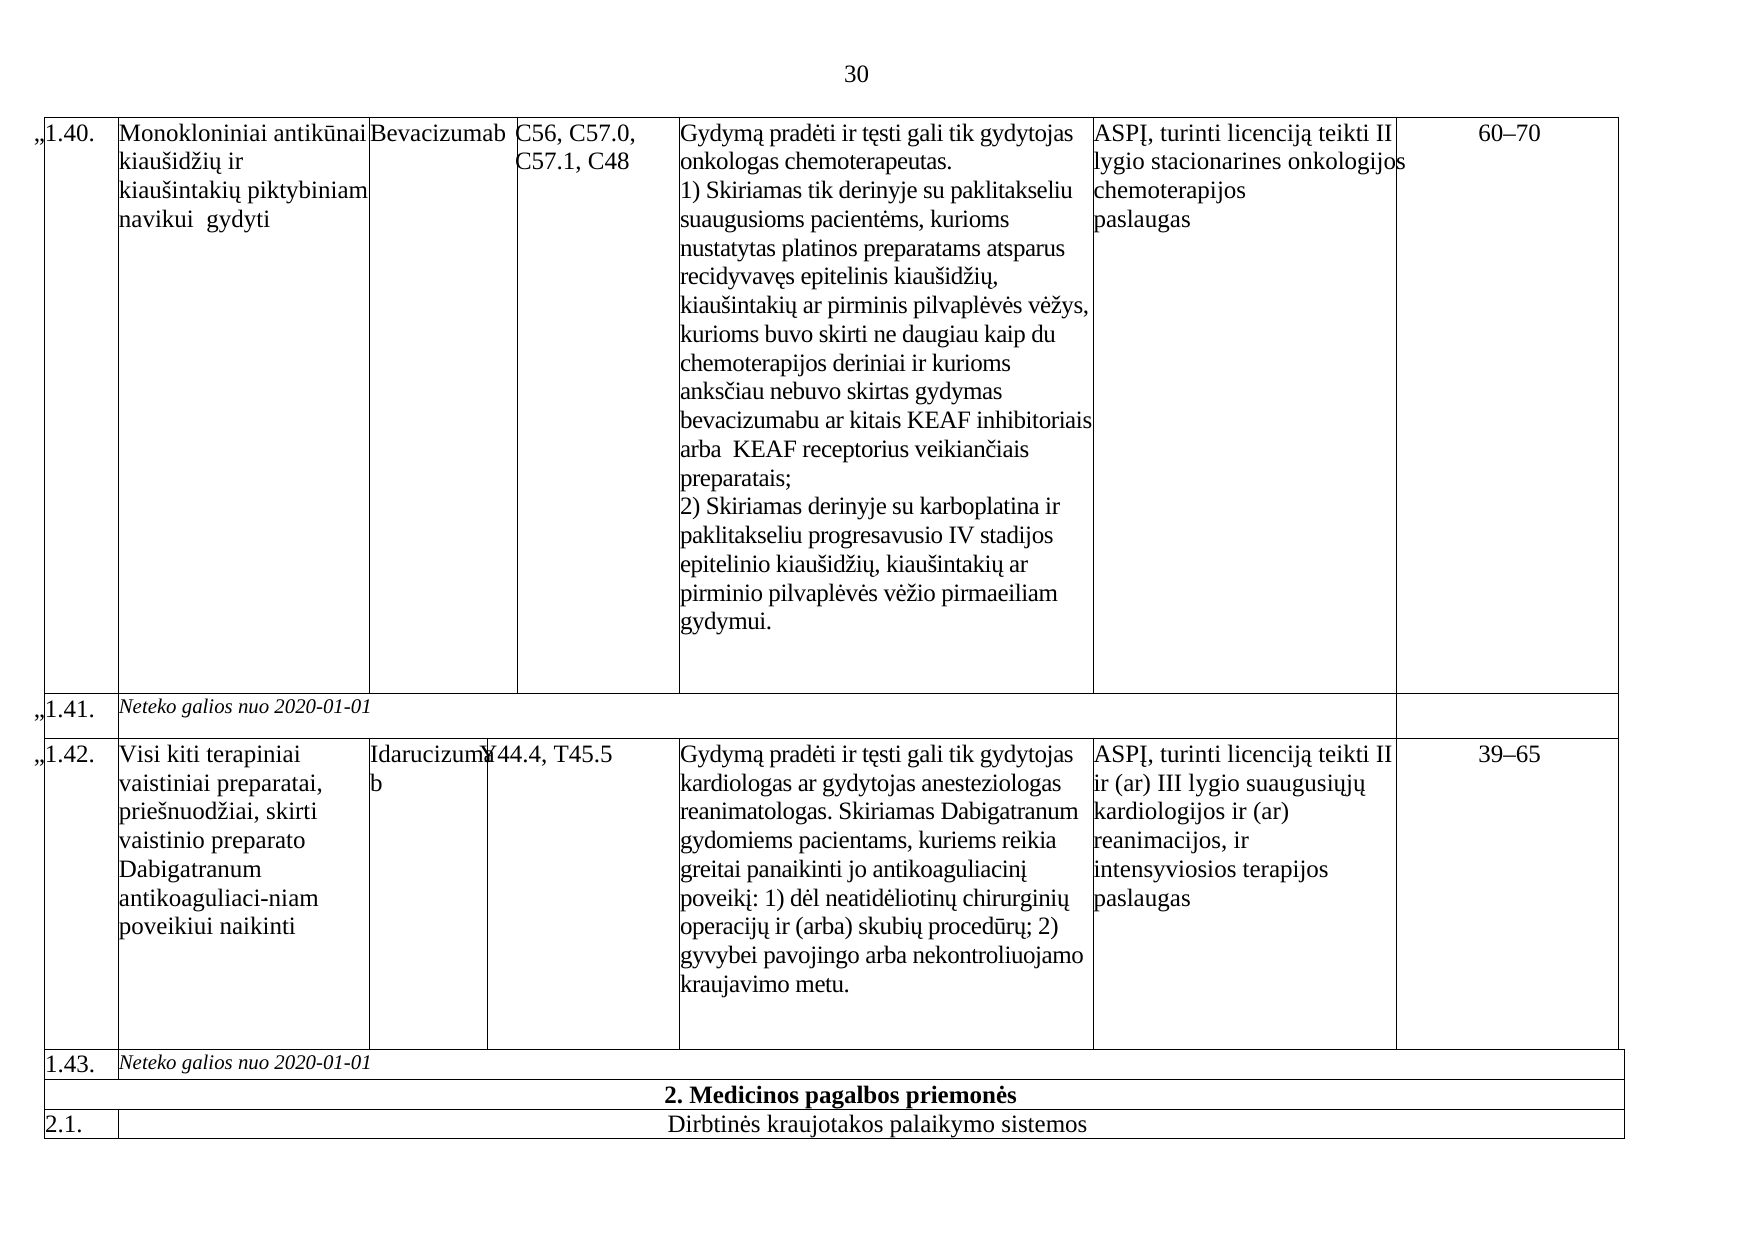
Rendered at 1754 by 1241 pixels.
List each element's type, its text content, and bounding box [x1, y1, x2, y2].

table_cell Dirbtinės kraujotakos palaikymo sistemos [119, 1110, 1624, 1138]
table_cell Gydymą pradėti ir tęsti gali tik gydytojas onkologas chemoterapeutas. 1) Skiriamas tik derinyje su paklitakseliu suaugusioms pacientėms, kurioms nustatytas platinos preparatams atsparus recidyvavęs epitelinis kiaušidžių, kiaušintakių ar pirminis pilvaplėvės vėžys, kurioms buvo skirti ne daugiau kaip du chemoterapijos deriniai ir kurioms anksčiau nebuvo skirtas gydymas bevacizumabu ar kitais KEAF inhibitoriais arba KEAF receptorius veikiančiais preparatais; 2) Skiriamas derinyje su karboplatina ir paklitakseliu progresavusio IV stadijos epitelinio kiaušidžių, kiaušintakių ar pirminio pilvaplėvės vėžio pirmaeiliam gydymui. [680, 118, 1093, 693]
table_cell [1619, 117, 1625, 693]
table_cell Y44.4, T45.5 [488, 739, 679, 1048]
table_cell C56, C57.0, C57.1, C48 [518, 118, 679, 693]
table_cell Gydymą pradėti ir tęsti gali tik gydytojas kardiologas ar gydytojas anesteziologas reanimatologas. Skiriamas Dabigatranum gydomiems pacientams, kuriems reikia greitai panaikinti jo antikoaguliacinį poveikį: 1) dėl neatidėliotinų chirurginių operacijų ir (arba) skubių procedūrų; 2) gyvybei pavojingo arba nekontroliuojamo kraujavimo metu. [680, 739, 1093, 1048]
table_cell ASPĮ, turinti licenciją teikti II ir (ar) III lygio suaugusiųjų kardiologijos ir (ar) reanimacijos, ir intensyviosios terapijos paslaugas [1094, 739, 1396, 1048]
table_cell [1619, 693, 1625, 738]
table_cell 39–65 [1397, 739, 1618, 1048]
table_cell „1.41. [45, 694, 118, 738]
table_cell Bevacizumab [370, 118, 517, 693]
table_cell 60–70 [1397, 118, 1618, 693]
table_cell 1.43. [45, 1050, 118, 1079]
table_cell Visi kiti terapiniai vaistiniai preparatai, priešnuodžiai, skirti vaistinio preparato Dabigatranum antikoaguliaci-niam poveikiui naikinti [119, 739, 369, 1048]
table_cell Monokloniniai antikūnai kiaušidžių ir kiaušintakių piktybiniam navikui gydyti [119, 118, 369, 693]
table_cell [1397, 694, 1618, 738]
table_cell 2.1. [45, 1110, 118, 1138]
table_cell 2. Medicinos pagalbos priemonės [45, 1080, 1624, 1108]
table_cell Neteko galios nuo 2020-01-01 [119, 694, 1396, 738]
table_cell Idarucizumab [370, 739, 487, 1048]
table_cell Neteko galios nuo 2020-01-01 [119, 1050, 1624, 1079]
table_cell „1.40. [45, 118, 118, 693]
table_cell [1619, 738, 1625, 1048]
table_cell „1.42. [45, 739, 118, 1048]
table_cell ASPĮ, turinti licenciją teikti II lygio stacionarines onkologijos chemoterapijos paslaugas [1094, 118, 1396, 693]
